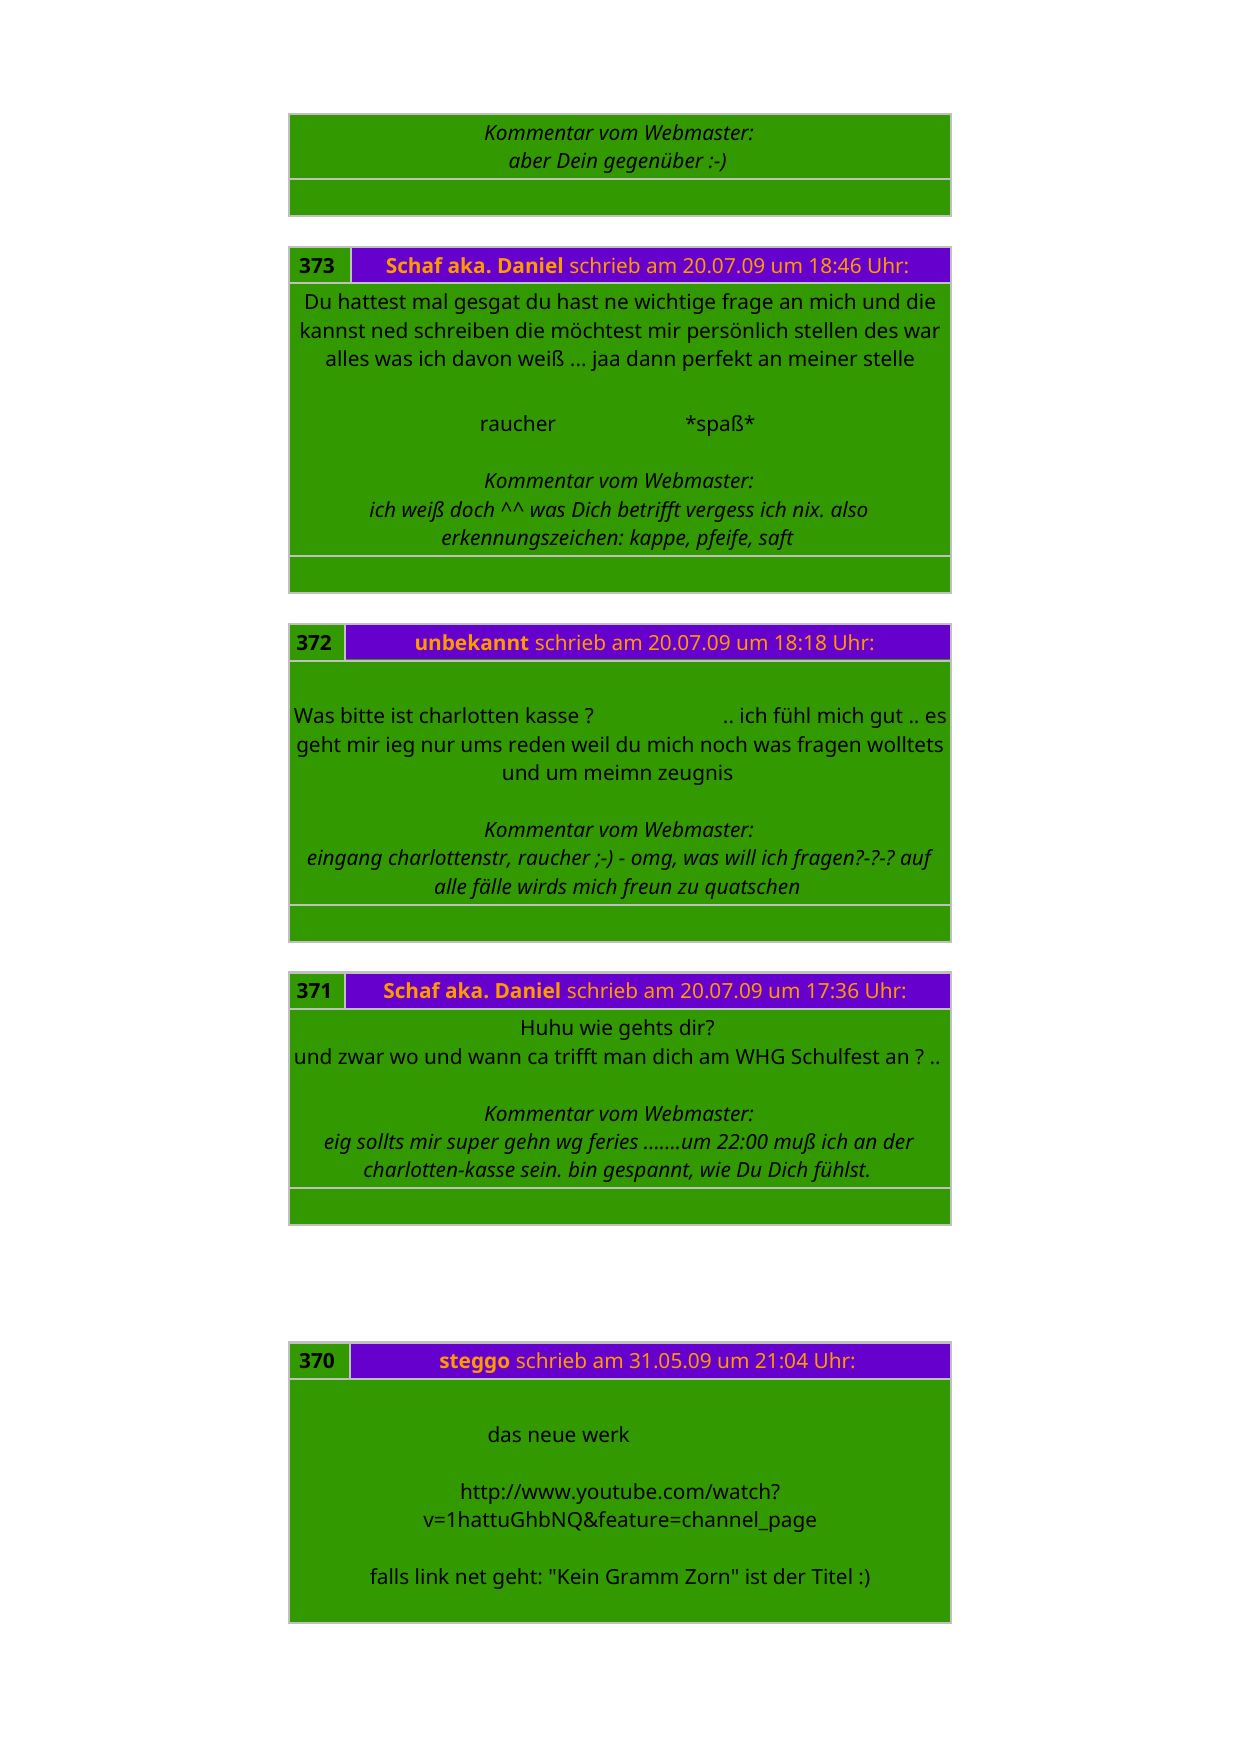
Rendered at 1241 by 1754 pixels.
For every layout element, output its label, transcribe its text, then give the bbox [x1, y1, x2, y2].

table_cell [290, 557, 950, 592]
table_cell [290, 906, 950, 941]
table_cell Huhu wie gehts dir? und zwar wo und wann ca trifft man dich am WHG Schulfest an ? .. Kommentar vom Webmaster: eig sollts mir super gehn wg feries .......um 22:00 muß ich an der charlotten-kasse sein. bin gespannt, wie Du Dich fühlst. [290, 1010, 950, 1187]
table_cell Was bitte ist charlotten kasse ? .. ich fühl mich gut .. es geht mir ieg nur ums reden weil du mich noch was fragen wolltets und um meimn zeugnis Kommentar vom Webmaster: eingang charlottenstr, raucher ;-) - omg, was will ich fragen?-?-? auf alle fälle wirds mich freun zu quatschen [290, 662, 950, 903]
table_cell Du hattest mal gesgat du hast ne wichtige frage an mich und die kannst ned schreiben die möchtest mir persönlich stellen des war alles was ich davon weiß ... jaa dann perfekt an meiner stelle raucher *spaß* Kommentar vom Webmaster: ich weiß doch ^^ was Dich betrifft vergess ich nix. also erkennungszeichen: kappe, pfeife, saft [290, 284, 950, 555]
table_header 372 [290, 625, 344, 659]
table_header unbekannt schrieb am 20.07.09 um 18:18 Uhr: [346, 625, 950, 659]
table_header 371 [290, 974, 344, 1008]
table_header 370 [290, 1344, 349, 1378]
table_cell [290, 1189, 950, 1224]
table_header steggo schrieb am 31.05.09 um 21:04 Uhr: [351, 1344, 950, 1378]
table_cell [290, 180, 950, 215]
table_cell das neue werk http://www.youtube.com/watch?v=1hattuGhbNQ&feature=channel_page falls link net geht: "Kein Gramm Zorn" ist der Titel :) [290, 1380, 950, 1622]
table_header Schaf aka. Daniel schrieb am 20.07.09 um 18:46 Uhr: [352, 248, 950, 282]
table_header Schaf aka. Daniel schrieb am 20.07.09 um 17:36 Uhr: [346, 974, 950, 1008]
table_cell Kommentar vom Webmaster: aber Dein gegenüber :-) [290, 115, 950, 178]
table_header 373 [290, 248, 350, 282]
